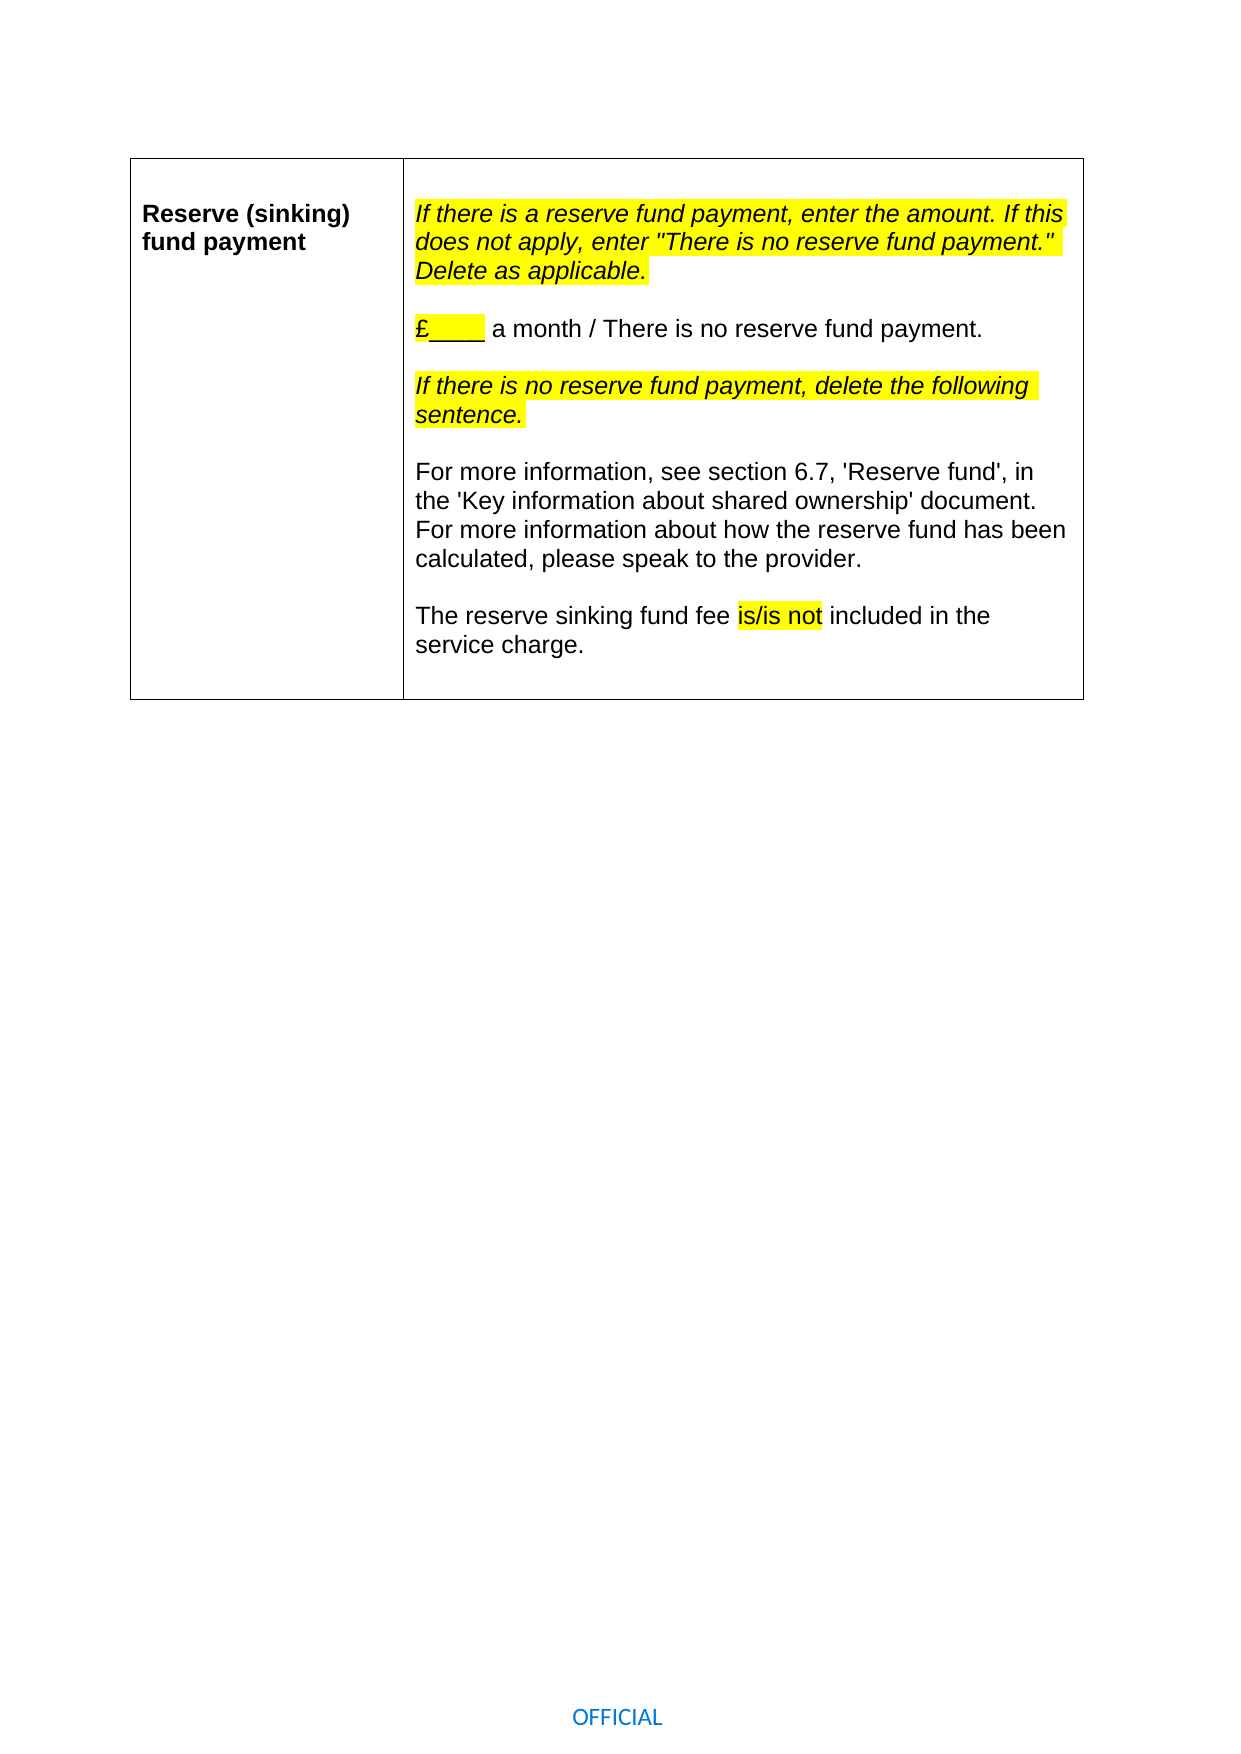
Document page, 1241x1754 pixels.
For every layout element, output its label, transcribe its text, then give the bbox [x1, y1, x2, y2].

table_cell Reserve (sinking) fund payment [131, 159, 403, 698]
table_cell If there is a reserve fund payment, enter the amount. If this does not apply, enter "There is no reserve fund payment." Delete as applicable. £____ a month / There is no reserve fund payment. If there is no reserve fund payment, delete the following sentence. For more information, see section 6.7, 'Reserve fund', in the 'Key information about shared ownership' document. For more information about how the reserve fund has been calculated, please speak to the provider. The reserve sinking fund fee is/is not included in the service charge. [404, 159, 1083, 698]
